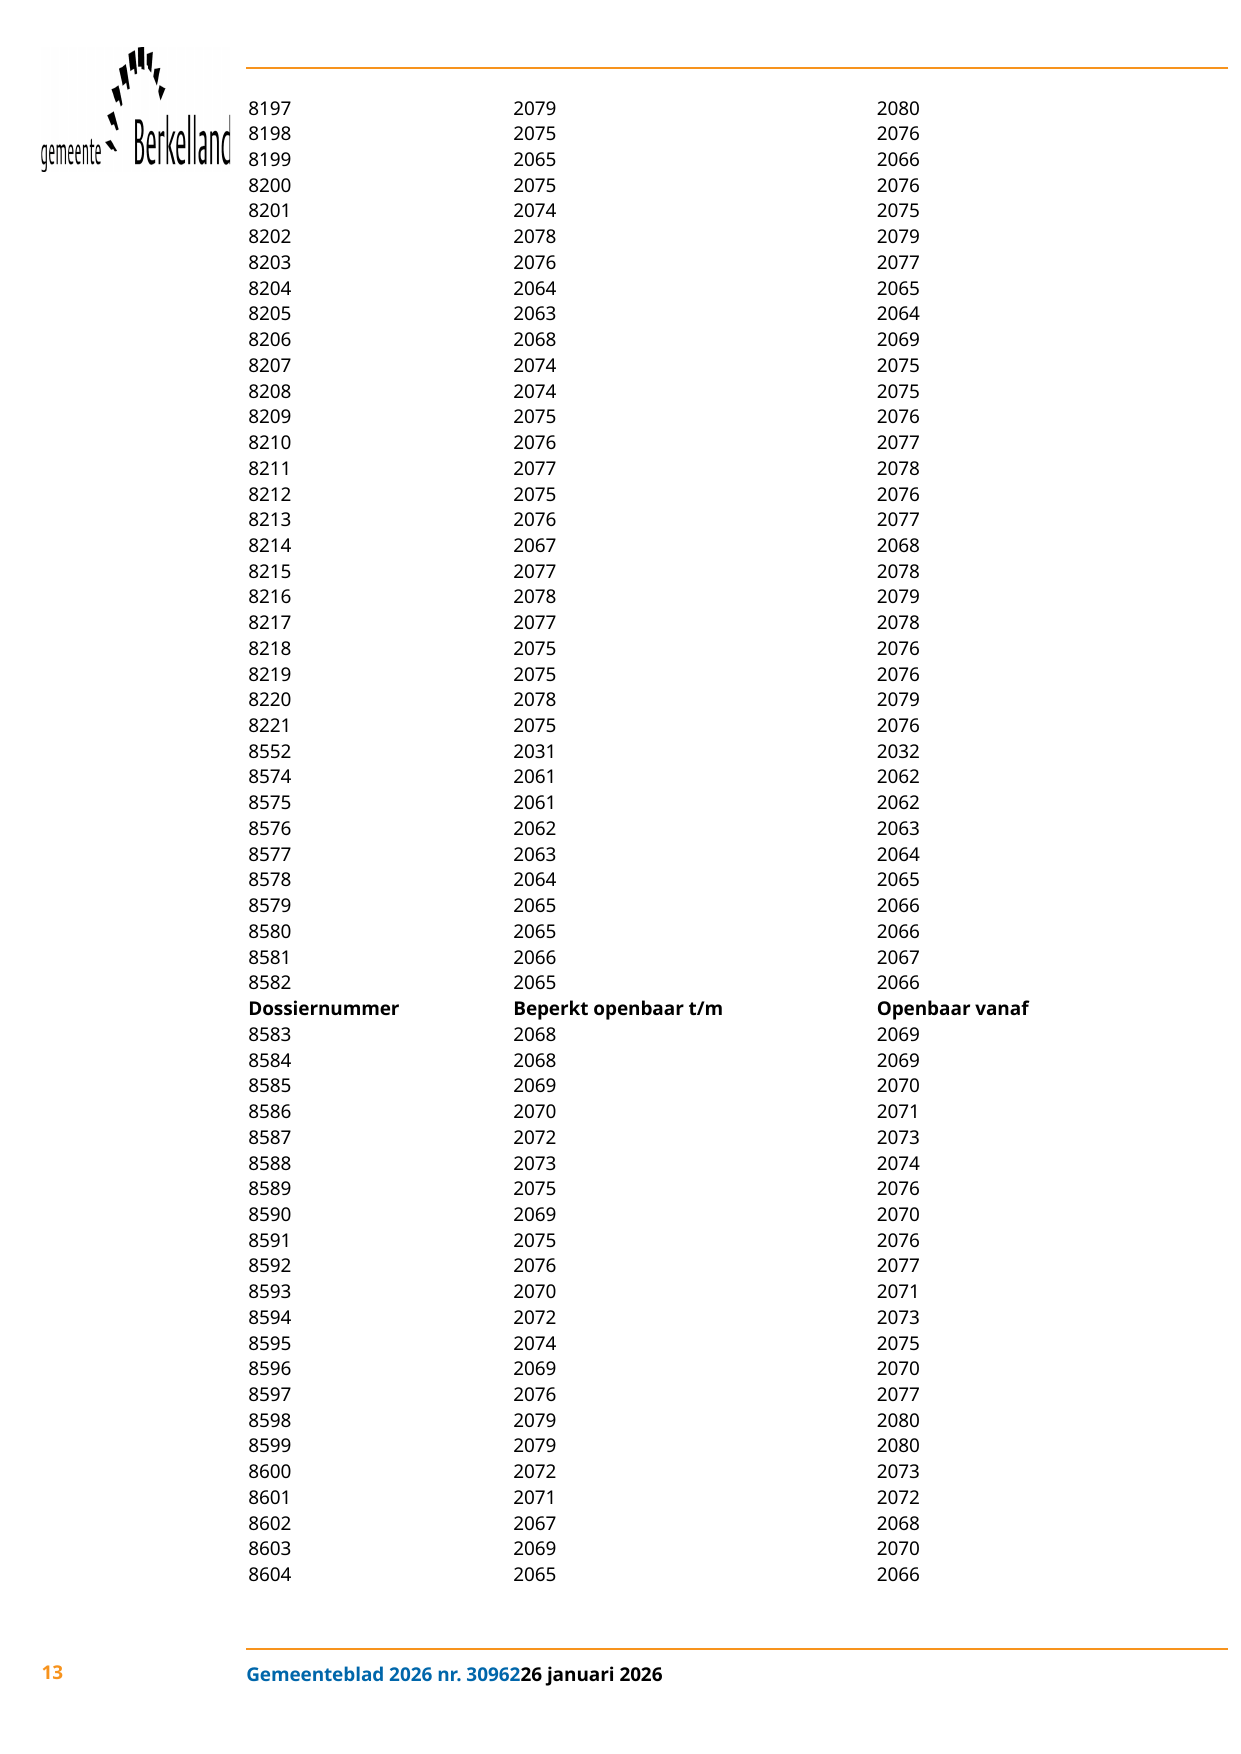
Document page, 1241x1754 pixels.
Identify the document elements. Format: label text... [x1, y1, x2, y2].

table_cell 8597 [248, 1381, 513, 1407]
table_cell 2075 [877, 352, 1152, 378]
table_cell 2077 [877, 429, 1152, 455]
table_cell 8582 [248, 970, 513, 995]
table_cell 8585 [248, 1073, 513, 1098]
table_cell 2075 [877, 198, 1152, 223]
table_cell 8211 [248, 455, 513, 481]
table_cell 2075 [513, 172, 877, 198]
table_cell 8218 [248, 635, 513, 661]
table_cell 8214 [248, 532, 513, 558]
table_cell 2063 [513, 841, 877, 867]
table_cell 2071 [877, 1098, 1152, 1124]
table_cell 8579 [248, 893, 513, 918]
table_cell 8204 [248, 275, 513, 301]
table_cell 2077 [877, 249, 1152, 275]
table_cell 8592 [248, 1253, 513, 1278]
table_cell 2062 [877, 764, 1152, 789]
table_cell 8587 [248, 1124, 513, 1150]
table_cell 8208 [248, 378, 513, 403]
table_cell 8581 [248, 944, 513, 969]
table_cell 2072 [877, 1484, 1152, 1510]
table_cell 2066 [877, 146, 1152, 172]
table_cell 8599 [248, 1433, 513, 1458]
table_cell 8595 [248, 1330, 513, 1356]
table_cell 2079 [877, 224, 1152, 249]
table_cell 2079 [877, 584, 1152, 609]
table_cell 2078 [877, 609, 1152, 635]
table_cell 2069 [513, 1356, 877, 1381]
table_cell 2076 [513, 249, 877, 275]
table_cell 2064 [513, 275, 877, 301]
table_cell 2076 [877, 661, 1152, 687]
table_cell 2062 [513, 815, 877, 841]
table_cell 2076 [513, 1381, 877, 1407]
table_cell 2079 [513, 1407, 877, 1433]
table_cell 8207 [248, 352, 513, 378]
table_cell 2065 [513, 1561, 877, 1587]
table_cell 2077 [513, 558, 877, 584]
table_cell 2031 [513, 738, 877, 764]
table_cell 8212 [248, 481, 513, 506]
table_cell 2061 [513, 790, 877, 815]
table_cell 2067 [877, 944, 1152, 969]
table_cell 2067 [513, 532, 877, 558]
table_cell 8591 [248, 1227, 513, 1253]
table_cell 8576 [248, 815, 513, 841]
table_cell 2064 [877, 301, 1152, 326]
table_cell 2076 [877, 1175, 1152, 1201]
table_cell 2066 [877, 970, 1152, 995]
table_cell 2065 [513, 970, 877, 995]
table_cell 2072 [513, 1124, 877, 1150]
picture [41, 47, 231, 172]
table_cell 8586 [248, 1098, 513, 1124]
table_cell 8210 [248, 429, 513, 455]
table_cell 2075 [513, 635, 877, 661]
table_cell 2062 [877, 790, 1152, 815]
table_cell 2070 [877, 1356, 1152, 1381]
table_cell 2064 [513, 867, 877, 892]
table_cell 2072 [513, 1459, 877, 1484]
table_cell 8552 [248, 738, 513, 764]
table_cell 2075 [513, 661, 877, 687]
table_cell 2079 [513, 95, 877, 121]
table_cell 8577 [248, 841, 513, 867]
table_cell 8209 [248, 404, 513, 429]
table_cell 8219 [248, 661, 513, 687]
table_cell 2076 [877, 635, 1152, 661]
table_cell 8202 [248, 224, 513, 249]
table_cell 2080 [877, 1433, 1152, 1458]
table_cell 2069 [877, 1047, 1152, 1072]
table_cell 2069 [513, 1536, 877, 1561]
table_cell 2070 [877, 1536, 1152, 1561]
table_cell 2079 [877, 687, 1152, 712]
table_cell 8598 [248, 1407, 513, 1433]
table_cell 2079 [513, 1433, 877, 1458]
table_cell 2066 [513, 944, 877, 969]
table_cell 8584 [248, 1047, 513, 1072]
table_cell 8205 [248, 301, 513, 326]
table_cell 8602 [248, 1510, 513, 1536]
table_cell 8580 [248, 918, 513, 944]
table_cell Dossiernummer [248, 995, 513, 1021]
table_cell 8575 [248, 790, 513, 815]
table_cell 2070 [513, 1098, 877, 1124]
table_cell 8206 [248, 326, 513, 352]
table_cell 8588 [248, 1150, 513, 1175]
table_cell 2076 [513, 506, 877, 532]
table_cell 2077 [513, 455, 877, 481]
table_cell 2066 [877, 1561, 1152, 1587]
table_cell 2070 [877, 1073, 1152, 1098]
table_cell 8589 [248, 1175, 513, 1201]
table_cell 2065 [513, 146, 877, 172]
table_cell 2068 [513, 326, 877, 352]
table_cell 8590 [248, 1201, 513, 1227]
table_cell 2077 [877, 1253, 1152, 1278]
table_cell 2072 [513, 1304, 877, 1330]
table_cell 2069 [877, 1021, 1152, 1047]
table_cell 2061 [513, 764, 877, 789]
table_cell 8203 [248, 249, 513, 275]
table_cell 2066 [877, 918, 1152, 944]
table_cell 2077 [877, 506, 1152, 532]
table_cell 8583 [248, 1021, 513, 1047]
table_cell 2065 [877, 275, 1152, 301]
table_cell 2069 [877, 326, 1152, 352]
table_cell 2076 [877, 481, 1152, 506]
table_cell 8603 [248, 1536, 513, 1561]
table_cell 2075 [877, 1330, 1152, 1356]
table_cell 2069 [513, 1073, 877, 1098]
table_cell 2068 [877, 532, 1152, 558]
table_cell 2073 [877, 1304, 1152, 1330]
table_cell 2077 [513, 609, 877, 635]
table_cell 8604 [248, 1561, 513, 1587]
table_cell 8216 [248, 584, 513, 609]
table_cell 2065 [513, 918, 877, 944]
table_cell 2032 [877, 738, 1152, 764]
table_cell 8217 [248, 609, 513, 635]
table_cell 2080 [877, 1407, 1152, 1433]
table_cell 8197 [248, 95, 513, 121]
table_cell 2076 [877, 1227, 1152, 1253]
table_cell 8601 [248, 1484, 513, 1510]
table_cell 2068 [513, 1047, 877, 1072]
table_cell 2078 [513, 687, 877, 712]
table_cell 2075 [513, 712, 877, 738]
table_cell 2080 [877, 95, 1152, 121]
table_cell 2074 [513, 378, 877, 403]
table_cell 2075 [513, 1227, 877, 1253]
table_cell 8200 [248, 172, 513, 198]
table_cell 8201 [248, 198, 513, 223]
table_cell 2077 [877, 1381, 1152, 1407]
table_cell 2078 [877, 455, 1152, 481]
table_cell 2076 [877, 172, 1152, 198]
table_cell 2076 [877, 121, 1152, 146]
table_cell 2076 [877, 712, 1152, 738]
table_cell 2075 [513, 404, 877, 429]
table_cell 2063 [513, 301, 877, 326]
table_cell 2065 [877, 867, 1152, 892]
table_cell 2073 [877, 1124, 1152, 1150]
table_cell 2078 [513, 584, 877, 609]
table_cell 2066 [877, 893, 1152, 918]
table_cell 2074 [513, 198, 877, 223]
table_cell Beperkt openbaar t/m [513, 995, 877, 1021]
table_cell 8600 [248, 1459, 513, 1484]
table_cell 8220 [248, 687, 513, 712]
table_cell 8594 [248, 1304, 513, 1330]
table_cell 2064 [877, 841, 1152, 867]
table_cell 2074 [513, 1330, 877, 1356]
table_cell 2068 [877, 1510, 1152, 1536]
table_cell 2075 [513, 1175, 877, 1201]
table_cell 2076 [877, 404, 1152, 429]
table_cell 2075 [513, 481, 877, 506]
table_cell 8593 [248, 1278, 513, 1304]
table_cell 8213 [248, 506, 513, 532]
table_cell 8199 [248, 146, 513, 172]
table_cell 2074 [513, 352, 877, 378]
table_cell 2078 [877, 558, 1152, 584]
table_cell Openbaar vanaf [877, 995, 1152, 1021]
table_cell 2076 [513, 429, 877, 455]
table_cell 2071 [877, 1278, 1152, 1304]
table_cell 2075 [877, 378, 1152, 403]
table_cell 8215 [248, 558, 513, 584]
table_cell 2074 [877, 1150, 1152, 1175]
table_cell 8596 [248, 1356, 513, 1381]
table_cell 2065 [513, 893, 877, 918]
table_cell 2071 [513, 1484, 877, 1510]
table_cell 8198 [248, 121, 513, 146]
table_cell 2070 [877, 1201, 1152, 1227]
table_cell 8221 [248, 712, 513, 738]
table_cell 2070 [513, 1278, 877, 1304]
table_cell 2063 [877, 815, 1152, 841]
table_cell 2068 [513, 1021, 877, 1047]
table_cell 8574 [248, 764, 513, 789]
table_cell 8578 [248, 867, 513, 892]
table_cell 2075 [513, 121, 877, 146]
table_cell 2078 [513, 224, 877, 249]
table_cell 2069 [513, 1201, 877, 1227]
table_cell 2073 [877, 1459, 1152, 1484]
table_cell 2067 [513, 1510, 877, 1536]
table_cell 2076 [513, 1253, 877, 1278]
table_cell 2073 [513, 1150, 877, 1175]
